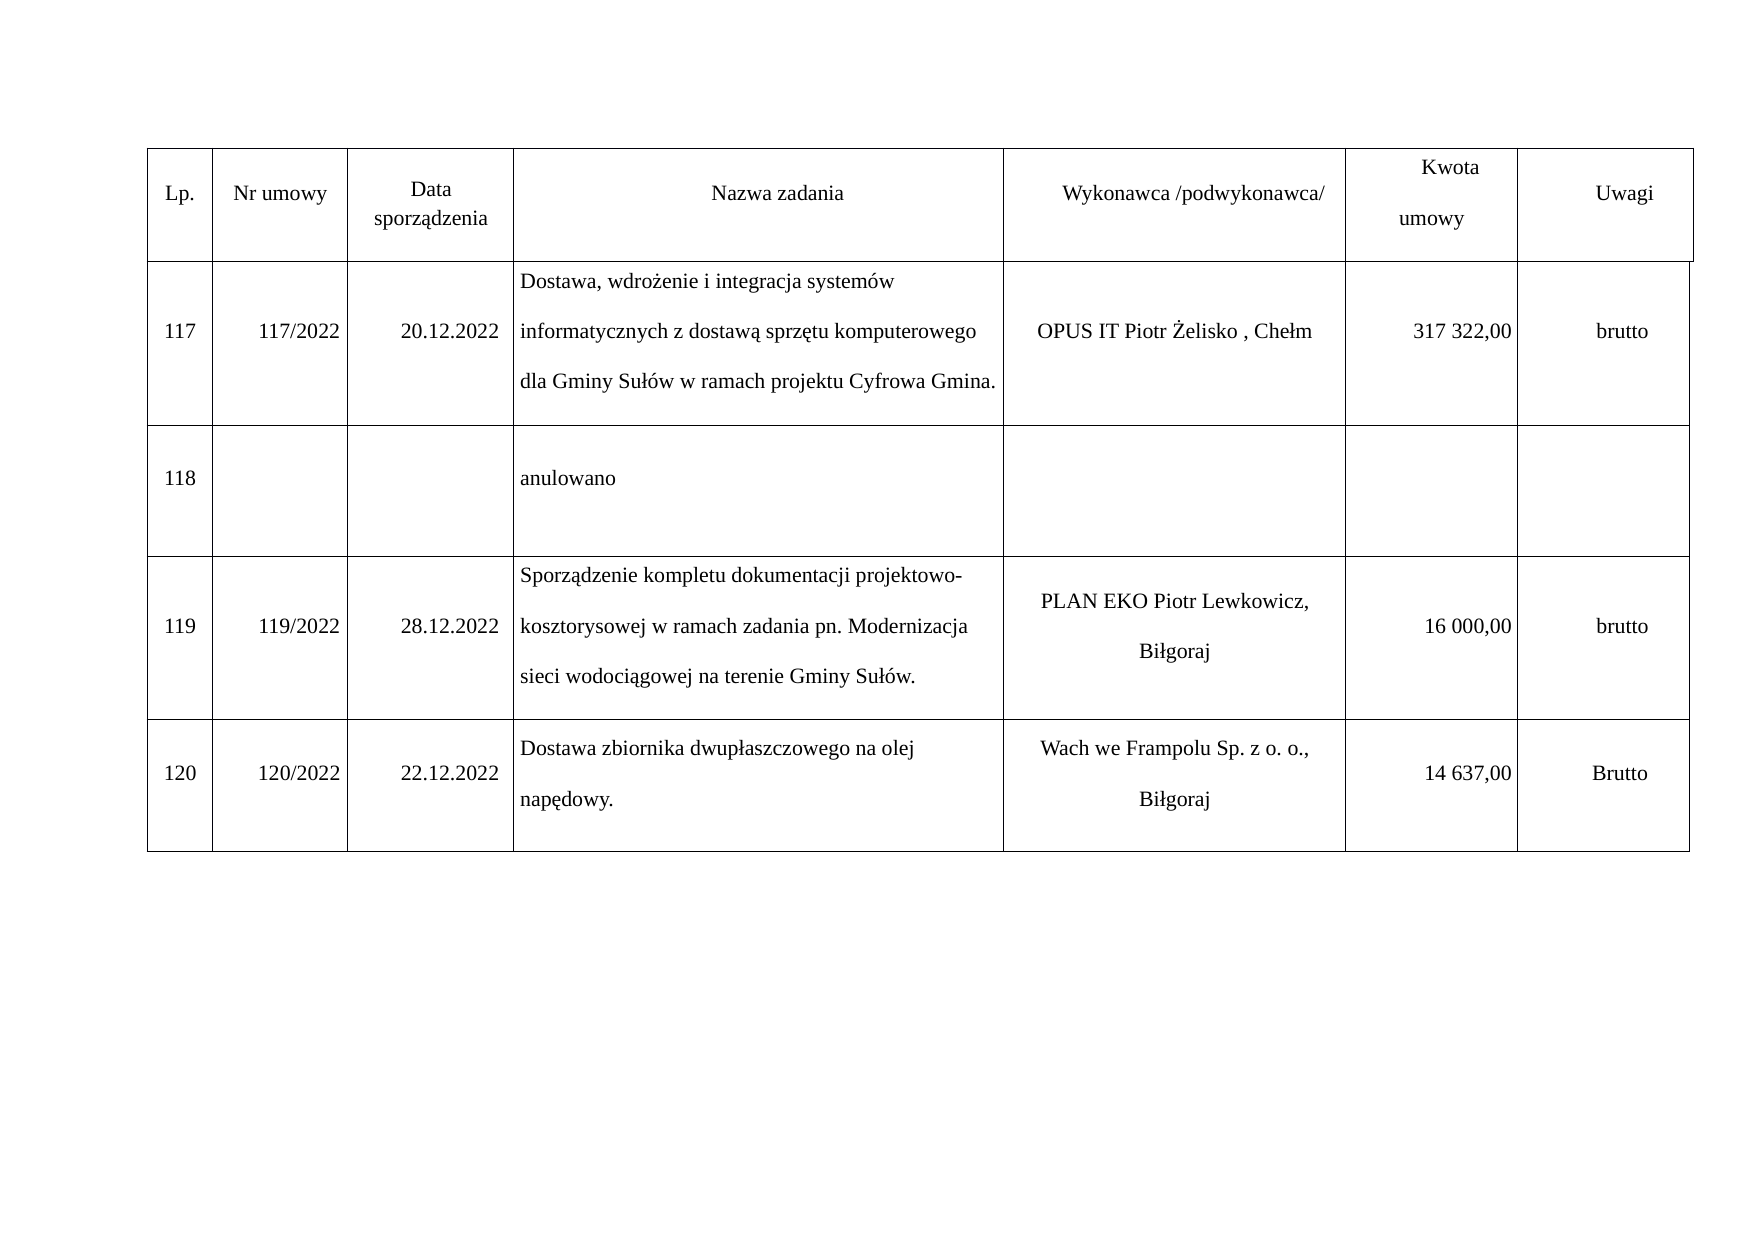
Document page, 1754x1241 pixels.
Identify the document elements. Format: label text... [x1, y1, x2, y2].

table_cell [1004, 426, 1345, 556]
table_cell PLAN EKO Piotr Lewkowicz, Biłgoraj [1004, 557, 1345, 719]
table_cell 28.12.2022 [348, 557, 513, 719]
table_header Wykonawca /podwykonawca/ [1004, 149, 1345, 261]
table_cell Dostawa zbiornika dwupłaszczowego na olej napędowy. [514, 720, 1003, 851]
table_cell Wach we Frampolu Sp. z o. o., Biłgoraj [1004, 720, 1345, 851]
table_header Nazwa zadania [514, 149, 1003, 261]
table_header Nr umowy [213, 149, 347, 261]
table_cell [1690, 719, 1694, 851]
table_header Uwagi [1518, 149, 1693, 261]
table_cell 120 [148, 720, 212, 851]
table_cell 16 000,00 [1346, 557, 1517, 719]
table_cell [1690, 262, 1694, 424]
table_cell [1346, 426, 1517, 556]
table_cell anulowano [514, 426, 1003, 556]
table_header Kwota umowy [1346, 149, 1517, 261]
table_cell 117/2022 [213, 262, 347, 424]
table_cell 20.12.2022 [348, 262, 513, 424]
table_header Lp. [148, 149, 212, 261]
table_cell OPUS IT Piotr Żelisko , Chełm [1004, 262, 1345, 424]
table_cell [1690, 425, 1694, 556]
table_cell 117 [148, 262, 212, 424]
table_cell 119/2022 [213, 557, 347, 719]
table_cell [1518, 426, 1689, 556]
table_cell brutto [1518, 262, 1689, 424]
table_cell Sporządzenie kompletu dokumentacji projektowo-kosztorysowej w ramach zadania pn. Modernizacja sieci wodociągowej na terenie Gminy Sułów. [514, 557, 1003, 719]
table_cell Brutto [1518, 720, 1689, 851]
table_cell 317 322,00 [1346, 262, 1517, 424]
table_cell [1690, 556, 1694, 719]
table_cell 120/2022 [213, 720, 347, 851]
table_cell [348, 426, 513, 556]
table_cell 119 [148, 557, 212, 719]
table_header Data sporządzenia [348, 149, 513, 261]
table_cell 22.12.2022 [348, 720, 513, 851]
table_cell [213, 426, 347, 556]
table_cell 14 637,00 [1346, 720, 1517, 851]
table_cell Dostawa, wdrożenie i integracja systemów informatycznych z dostawą sprzętu komputerowego dla Gminy Sułów w ramach projektu Cyfrowa Gmina. [514, 262, 1003, 424]
table_cell brutto [1518, 557, 1689, 719]
table_cell 118 [148, 426, 212, 556]
